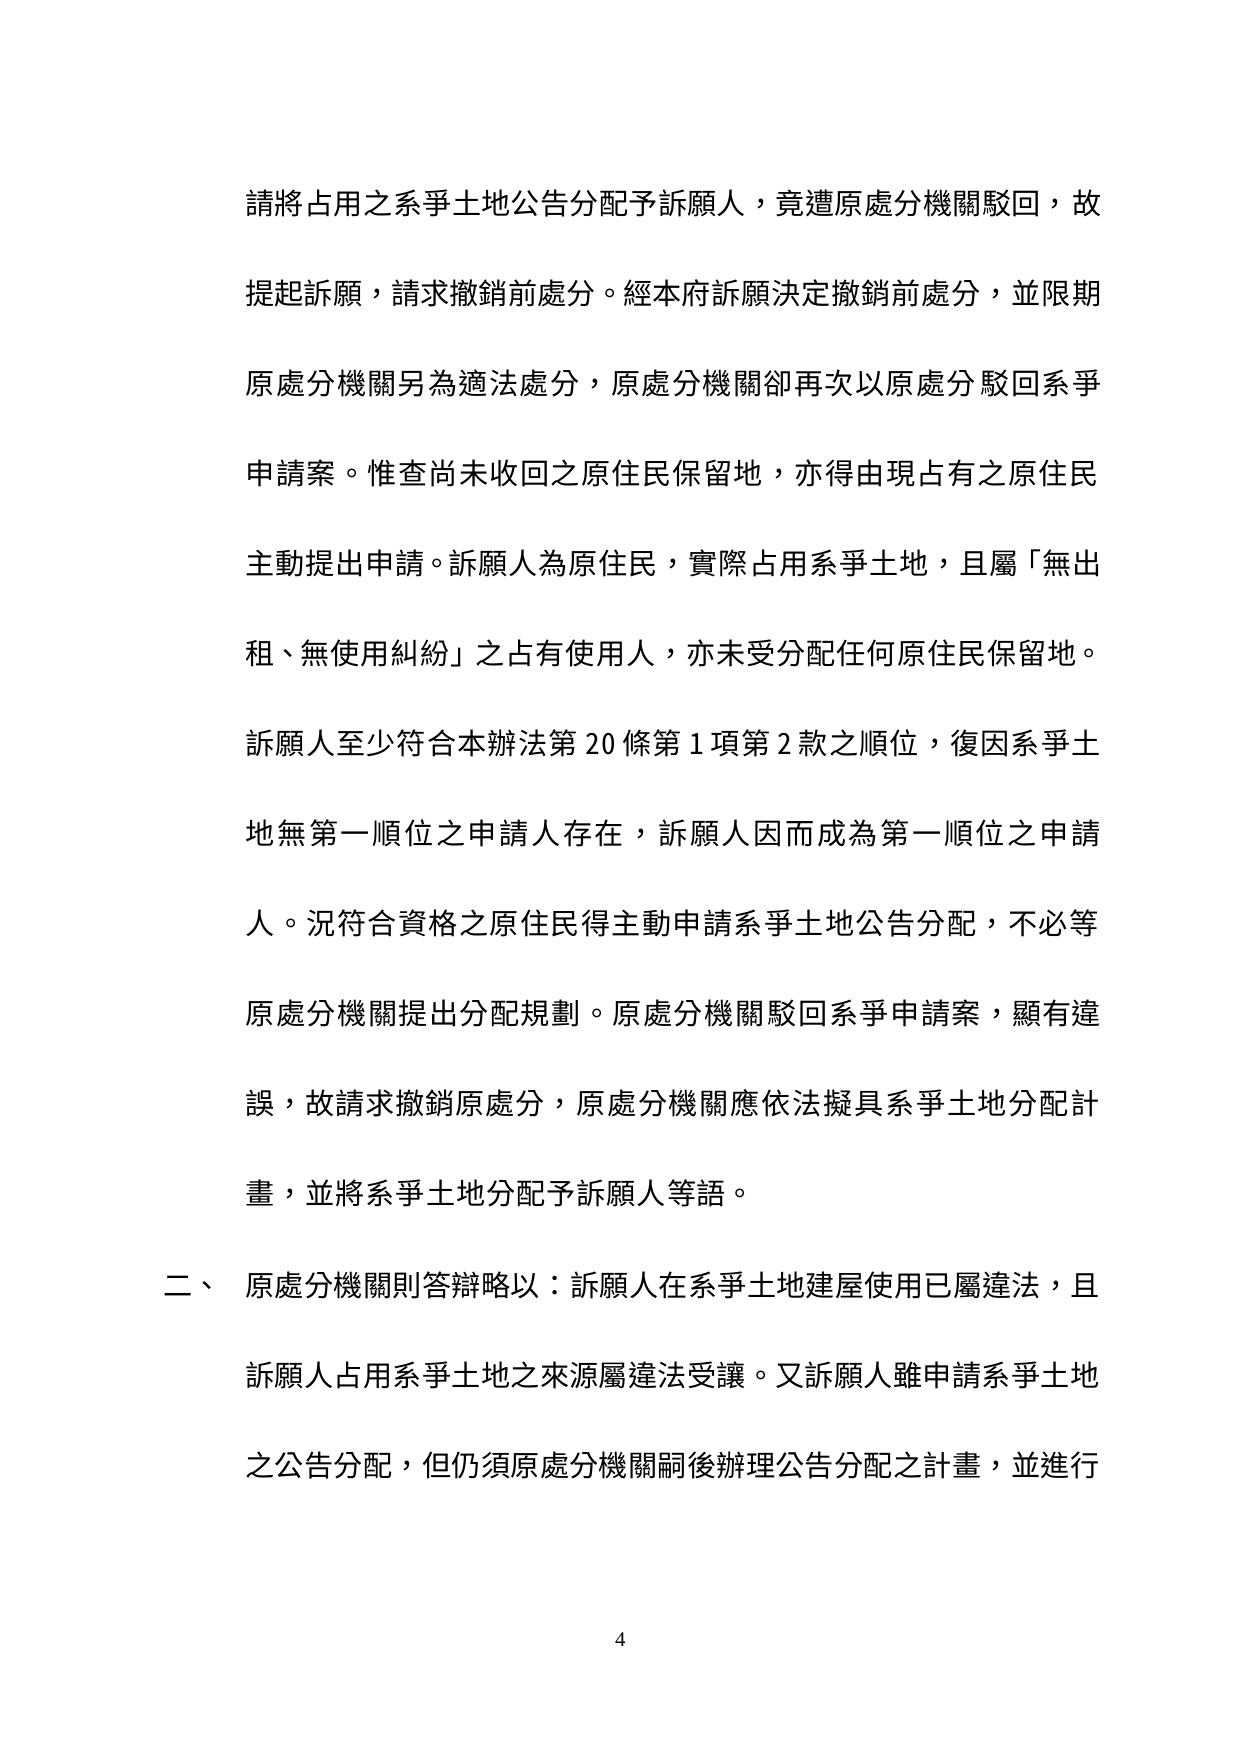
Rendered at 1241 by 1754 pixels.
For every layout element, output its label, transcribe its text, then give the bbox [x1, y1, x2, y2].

table_cell 請將占用之系爭土地公告分配予訴願人，竟遭原處分機關駁回，故提起訴願，請求撤銷前處分。經本府訴願決定撤銷前處分，並限期原處分機關另為適法處分，原處分機關卻再次以原處分駁回系爭申請案。惟查尚未收回之原住民保留地，亦得由現占有之原住民主動提出申請。訴願人為原住民，實際占用系爭土地，且屬「無出租、無使用糾紛」之占有使用人，亦未受分配任何原住民保留地。訴願人至少符合本辦法第20條第1項第2款之順位，復因系爭土地無第一順位之申請人存在，訴願人因而成為第一順位之申請人。況符合資格之原住民得主動申請系爭土地公告分配，不必等原處分機關提出分配規劃。原處分機關駁回系爭申請案，顯有違誤，故請求撤銷原處分，原處分機關應依法擬具系爭土地分配計畫，並將系爭土地分配予訴願人等語。 [234, 165, 1112, 1246]
table_cell [150, 165, 234, 1246]
table_cell 原處分機關則答辯略以：訴願人在系爭土地建屋使用已屬違法，且訴願人占用系爭土地之來源屬違法受讓。又訴願人雖申請系爭土地之公告分配，但仍須原處分機關嗣後辦理公告分配之計畫，並進行 [234, 1246, 1112, 1501]
table_cell 二、 [150, 1246, 234, 1501]
